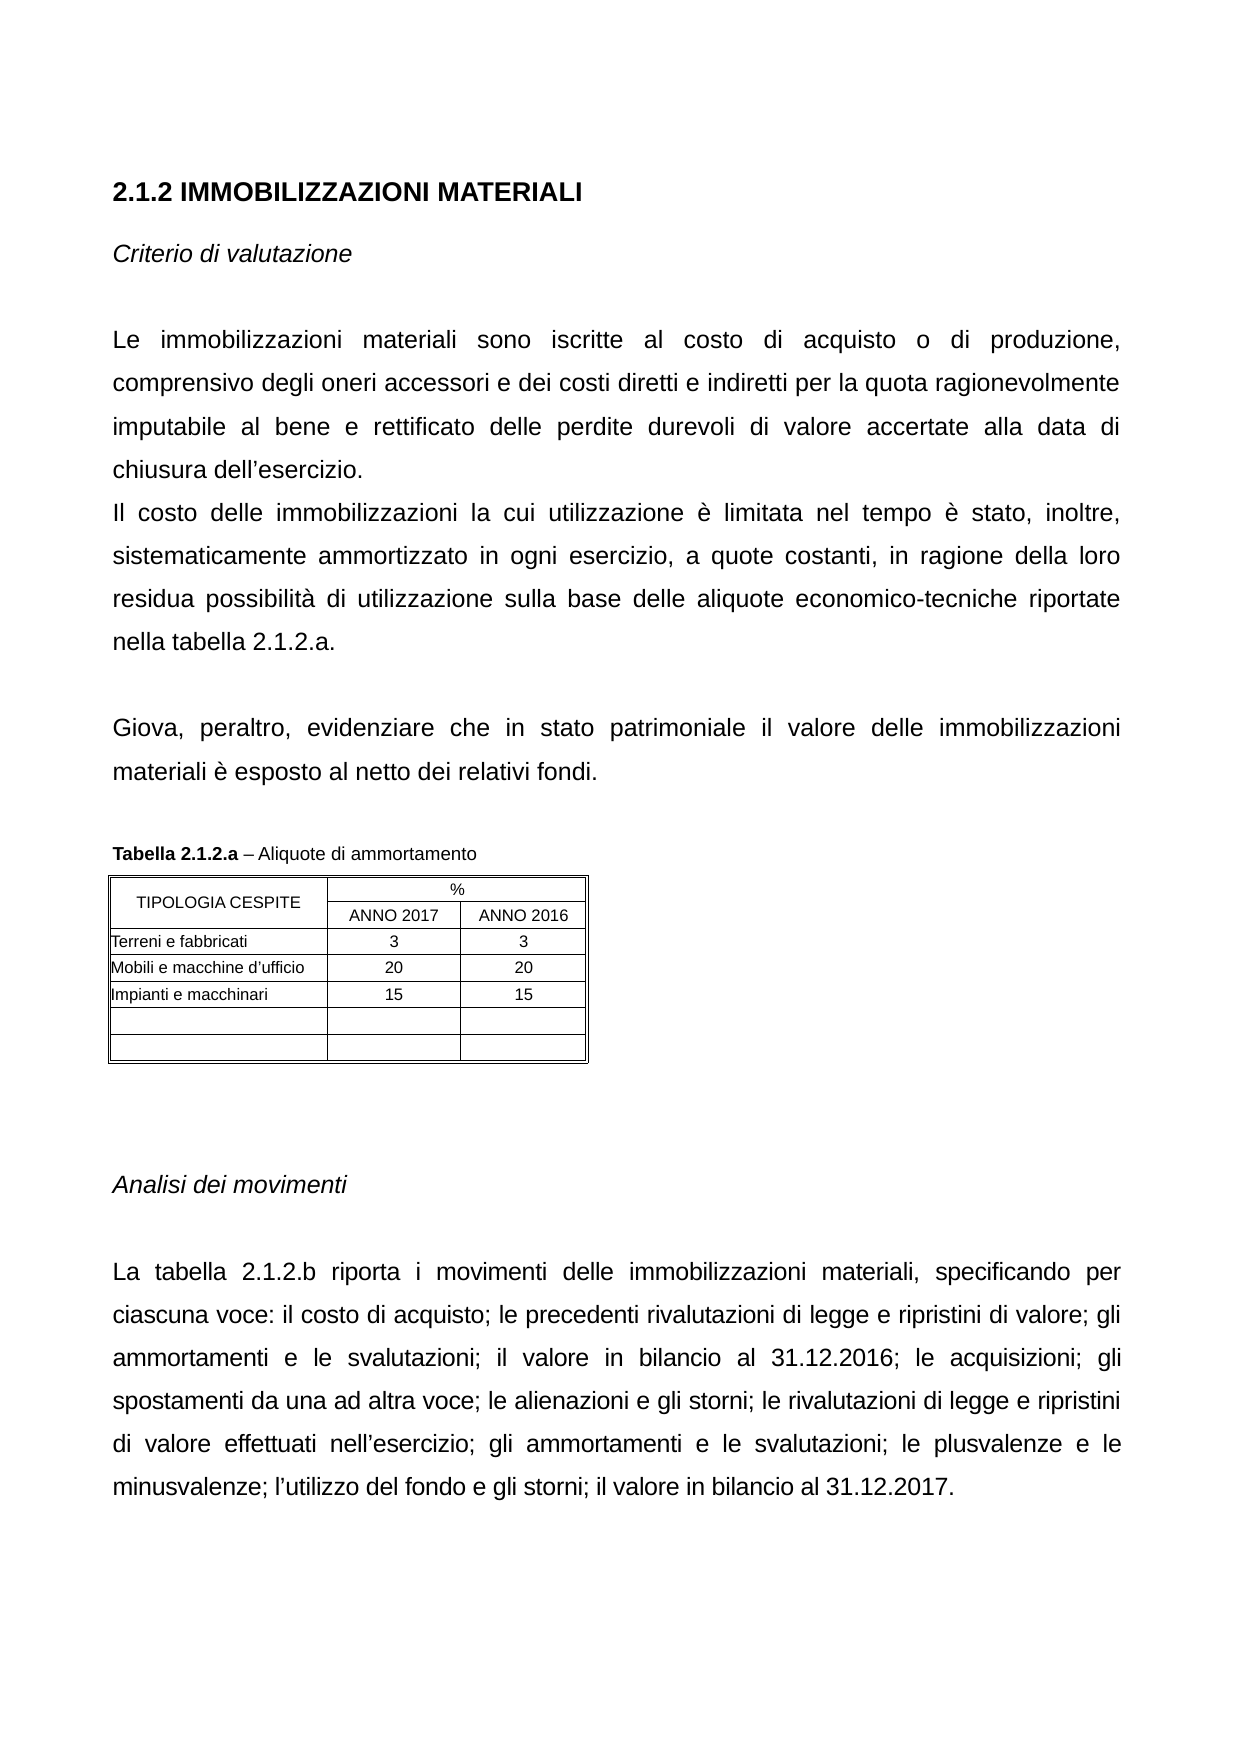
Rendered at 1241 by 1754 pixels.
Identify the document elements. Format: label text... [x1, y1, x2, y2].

table_cell ANNO 2016 [461, 902, 585, 928]
table_cell 20 [328, 955, 460, 981]
table_header Tipologia cespite [111, 878, 327, 928]
text Tabella 2.1.2.a – Aliquote di ammortamento [112, 843, 1122, 864]
table_cell 3 [461, 929, 585, 954]
text La tabella 2.1.2.b riporta i movimenti delle immobilizzazioni materiali, specificando per ciascuna voce: il costo di acquisto; le precedenti rivalutazioni di legge e ripristini di valore; gli ammortamenti e le svalutazioni; il valore in bilancio al 31.12.2016; le acquisizioni; gli spostamenti da una ad altra voce; le alienazioni e gli storni; le rivalutazioni di legge e ripristini di valore effettuati nell’esercizio; gli ammortamenti e le svalutazioni; le plusvalenze e le minusvalenze; l’utilizzo del fondo e gli storni; il valore in bilancio al 31.12.2017. [112, 1257, 1122, 1501]
table_cell 15 [328, 982, 460, 1007]
text Giova, peraltro, evidenziare che in stato patrimoniale il valore delle immobilizzazioni materiali è esposto al netto dei relativi fondi. [112, 713, 1122, 785]
table_cell Mobili e macchine d’ufficio [111, 955, 327, 981]
table_cell Impianti e macchinari [111, 982, 327, 1007]
table_cell 20 [461, 955, 585, 981]
table_cell [328, 1035, 460, 1060]
table_cell 3 [328, 929, 460, 954]
table_cell [111, 1035, 327, 1060]
table_cell Terreni e fabbricati [111, 929, 327, 954]
text Criterio di valutazione [112, 239, 1122, 268]
text Analisi dei movimenti [112, 1170, 1122, 1199]
subtitle 2.1.2 IMMOBILIZZAZIONI MATERIALI [112, 176, 1122, 208]
table_cell [328, 1008, 460, 1034]
table_cell 15 [461, 982, 585, 1007]
table_cell [461, 1035, 585, 1060]
table_cell ANNO 2017 [328, 902, 460, 928]
table_header % [328, 878, 585, 901]
table_cell [111, 1008, 327, 1034]
table_cell [461, 1008, 585, 1034]
text Le immobilizzazioni materiali sono iscritte al costo di acquisto o di produzione, comprensivo degli oneri accessori e dei costi diretti e indiretti per la quota ragionevolmente imputabile al bene e rettificato delle perdite durevoli di valore accertate alla data di chiusura dell’esercizio. [112, 325, 1122, 483]
text Il costo delle immobilizzazioni la cui utilizzazione è limitata nel tempo è stato, inoltre, sistematicamente ammortizzato in ogni esercizio, a quote costanti, in ragione della loro residua possibilità di utilizzazione sulla base delle aliquote economico-tecniche riportate nella tabella 2.1.2.a. [112, 498, 1122, 656]
